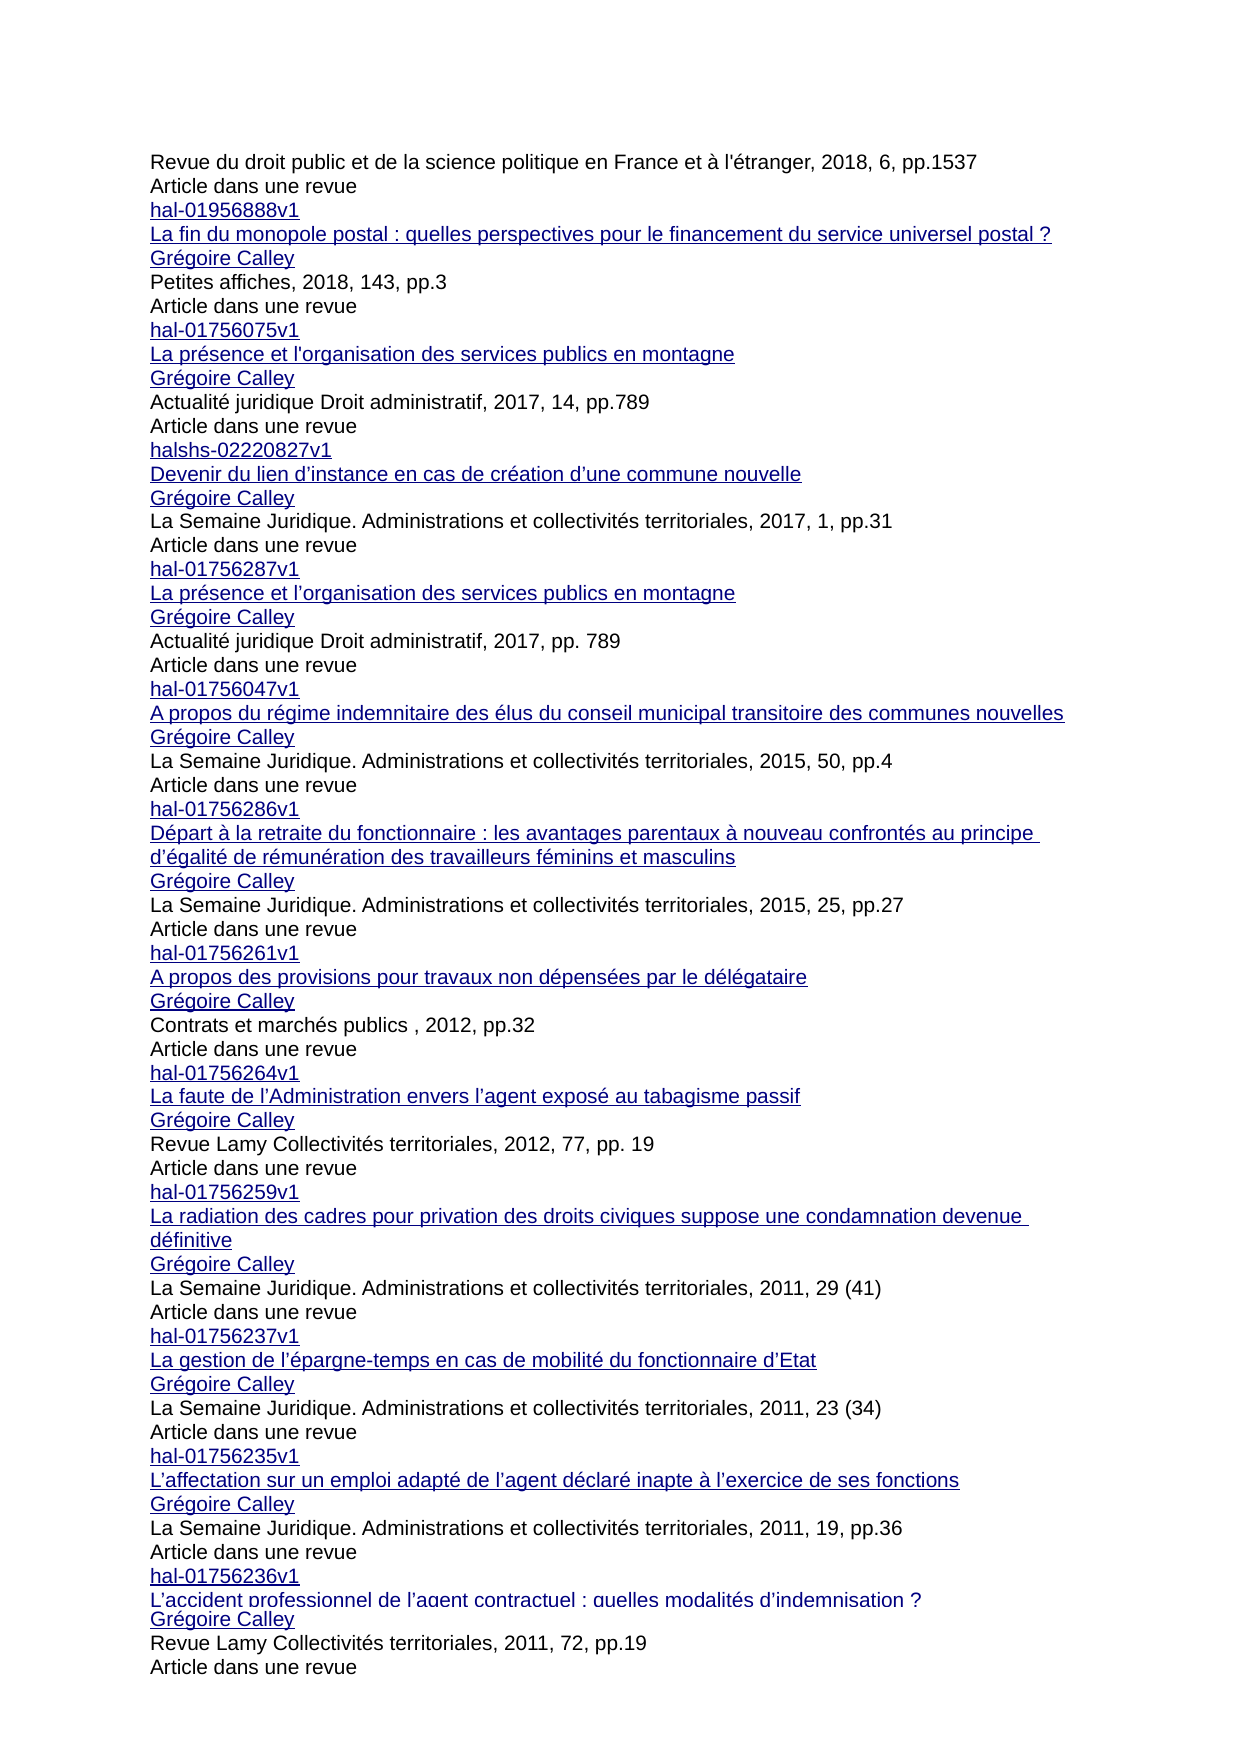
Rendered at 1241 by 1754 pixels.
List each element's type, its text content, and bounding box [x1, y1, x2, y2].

table_cell A propos du régime indemnitaire des élus du conseil municipal transitoire des communes nouvelles Grégoire Calley La Semaine Juridique. Administrations et collectivités territoriales, 2015, 50, pp.4 Article dans une revue hal-01756286v1 [150, 701, 1090, 821]
table_cell La présence et l'organisation des services publics en montagne Grégoire Calley Actualité juridique Droit administratif, 2017, 14, pp.789 Article dans une revue halshs-02220827v1 [150, 342, 1090, 461]
table_cell La radiation des cadres pour privation des droits civiques suppose une condamnation devenue définitive Grégoire Calley La Semaine Juridique. Administrations et collectivités territoriales, 2011, 29 (41) Article dans une revue hal-01756237v1 [150, 1204, 1090, 1348]
table_cell L’accident professionnel de l’agent contractuel : quelles modalités d’indemnisation ? Grégoire Calley Revue Lamy Collectivités territoriales, 2011, 72, pp.19 Article dans une revue [150, 1588, 1090, 1679]
table_cell Revue du droit public et de la science politique en France et à l'étranger, 2018, 6, pp.1537 Article dans une revue hal-01956888v1 [150, 150, 1090, 222]
table_cell Devenir du lien d’instance en cas de création d’une commune nouvelle Grégoire Calley La Semaine Juridique. Administrations et collectivités territoriales, 2017, 1, pp.31 Article dans une revue hal-01756287v1 [150, 461, 1090, 581]
table_cell La fin du monopole postal : quelles perspectives pour le financement du service universel postal ? Grégoire Calley Petites affiches, 2018, 143, pp.3 Article dans une revue hal-01756075v1 [150, 222, 1090, 342]
table_cell La faute de l’Administration envers l’agent exposé au tabagisme passif Grégoire Calley Revue Lamy Collectivités territoriales, 2012, 77, pp. 19 Article dans une revue hal-01756259v1 [150, 1084, 1090, 1204]
table_cell La présence et l’organisation des services publics en montagne Grégoire Calley Actualité juridique Droit administratif, 2017, pp. 789 Article dans une revue hal-01756047v1 [150, 581, 1090, 701]
table_cell L’affectation sur un emploi adapté de l’agent déclaré inapte à l’exercice de ses fonctions Grégoire Calley La Semaine Juridique. Administrations et collectivités territoriales, 2011, 19, pp.36 Article dans une revue hal-01756236v1 [150, 1468, 1090, 1587]
table_cell La gestion de l’épargne-temps en cas de mobilité du fonctionnaire d’Etat Grégoire Calley La Semaine Juridique. Administrations et collectivités territoriales, 2011, 23 (34) Article dans une revue hal-01756235v1 [150, 1348, 1090, 1468]
table_cell Départ à la retraite du fonctionnaire : les avantages parentaux à nouveau confrontés au principe d’égalité de rémunération des travailleurs féminins et masculins Grégoire Calley La Semaine Juridique. Administrations et collectivités territoriales, 2015, 25, pp.27 Article dans une revue hal-01756261v1 [150, 821, 1090, 964]
table_cell A propos des provisions pour travaux non dépensées par le délégataire Grégoire Calley Contrats et marchés publics , 2012, pp.32 Article dans une revue hal-01756264v1 [150, 965, 1090, 1084]
